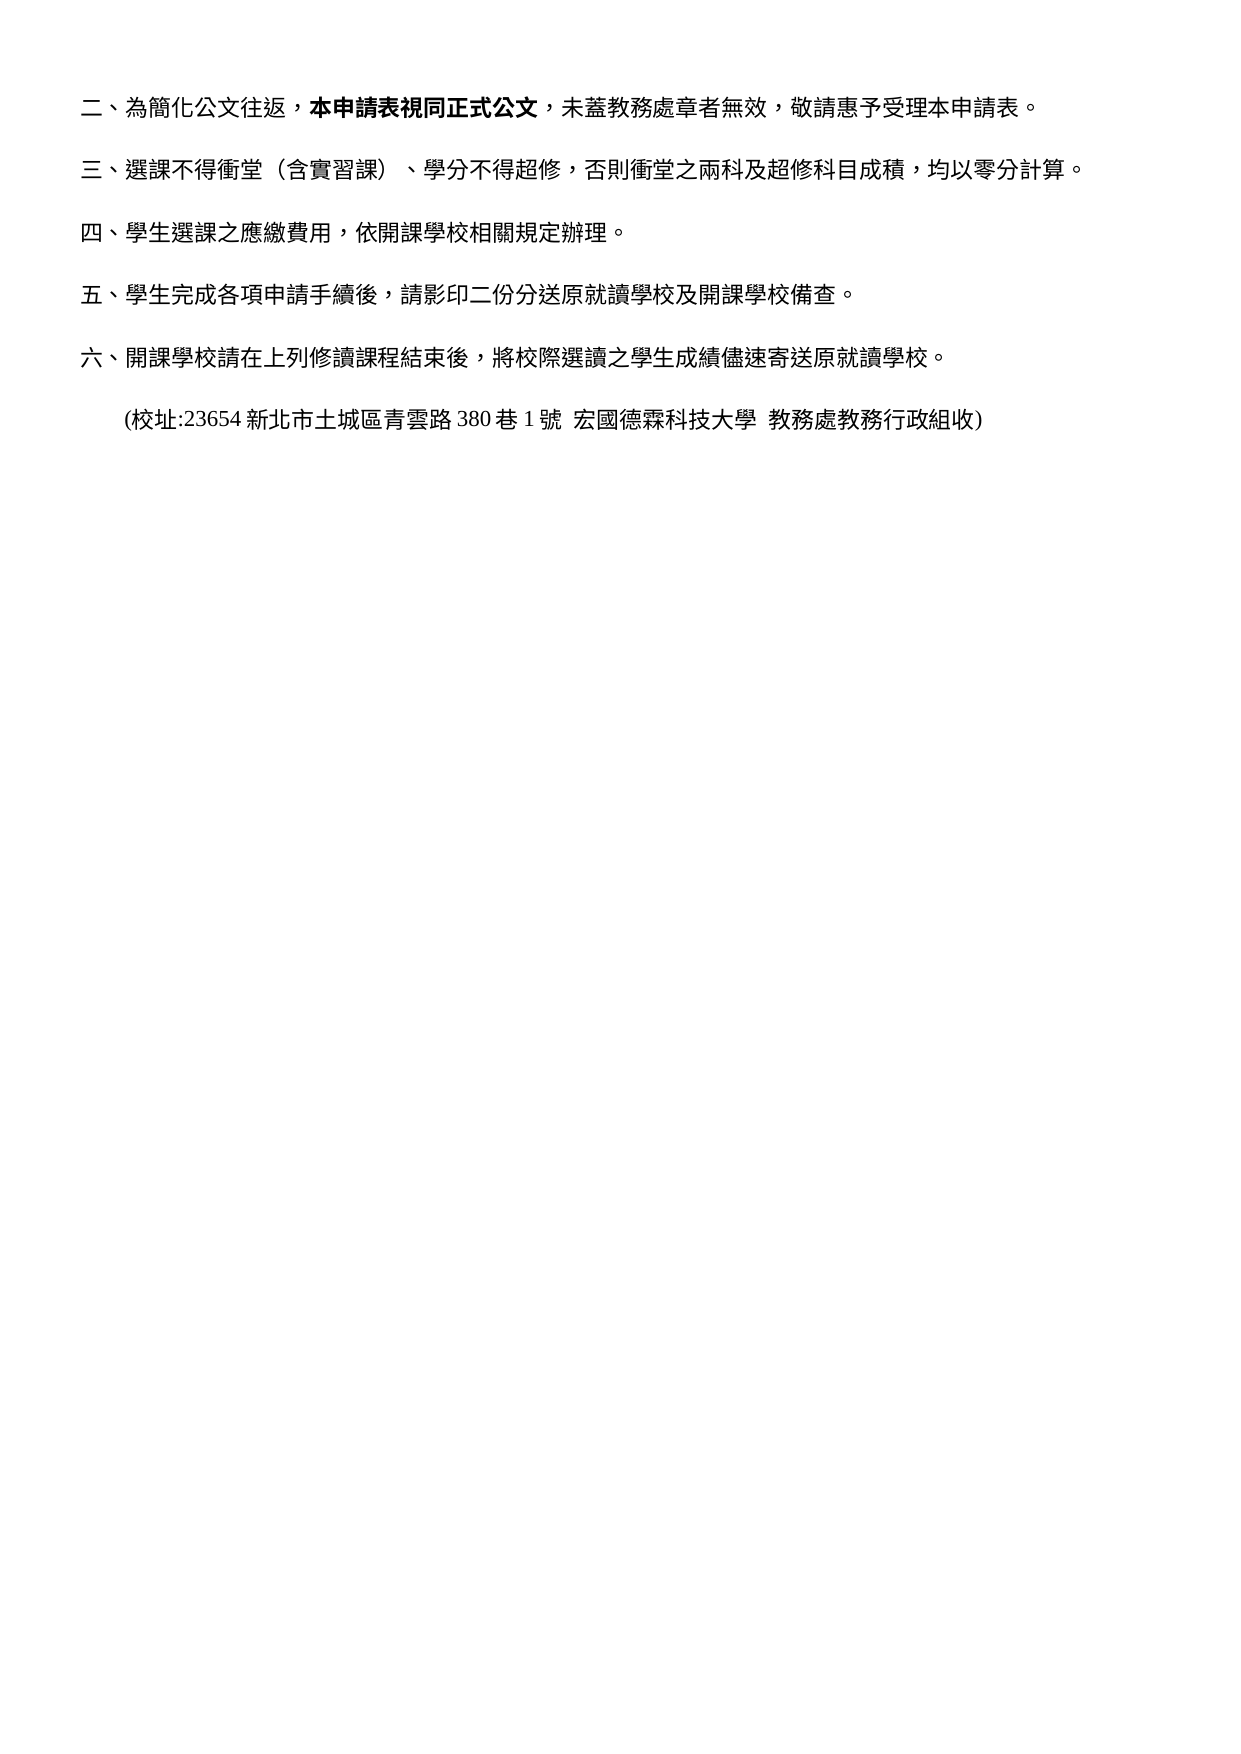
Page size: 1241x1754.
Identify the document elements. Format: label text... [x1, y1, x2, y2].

text 三、選課不得衝堂（含實習課）、學分不得超修，否則衝堂之兩科及超修科目成積，均以零分計算。 [80, 127, 1167, 189]
text (校址:23654新北市土城區青雲路380巷1號 宏國德霖科技大學 教務處教務行政組收) [124, 377, 1167, 439]
text 四、學生選課之應繳費用，依開課學校相關規定辦理。 [80, 189, 1167, 252]
text 五、學生完成各項申請手續後，請影印二份分送原就讀學校及開課學校備查。 [80, 252, 1167, 314]
text 二、為簡化公文往返，本申請表視同正式公文，未蓋教務處章者無效，敬請惠予受理本申請表。 [80, 64, 1167, 127]
text 六、開課學校請在上列修讀課程結束後，將校際選讀之學生成績儘速寄送原就讀學校。 [80, 314, 1167, 377]
